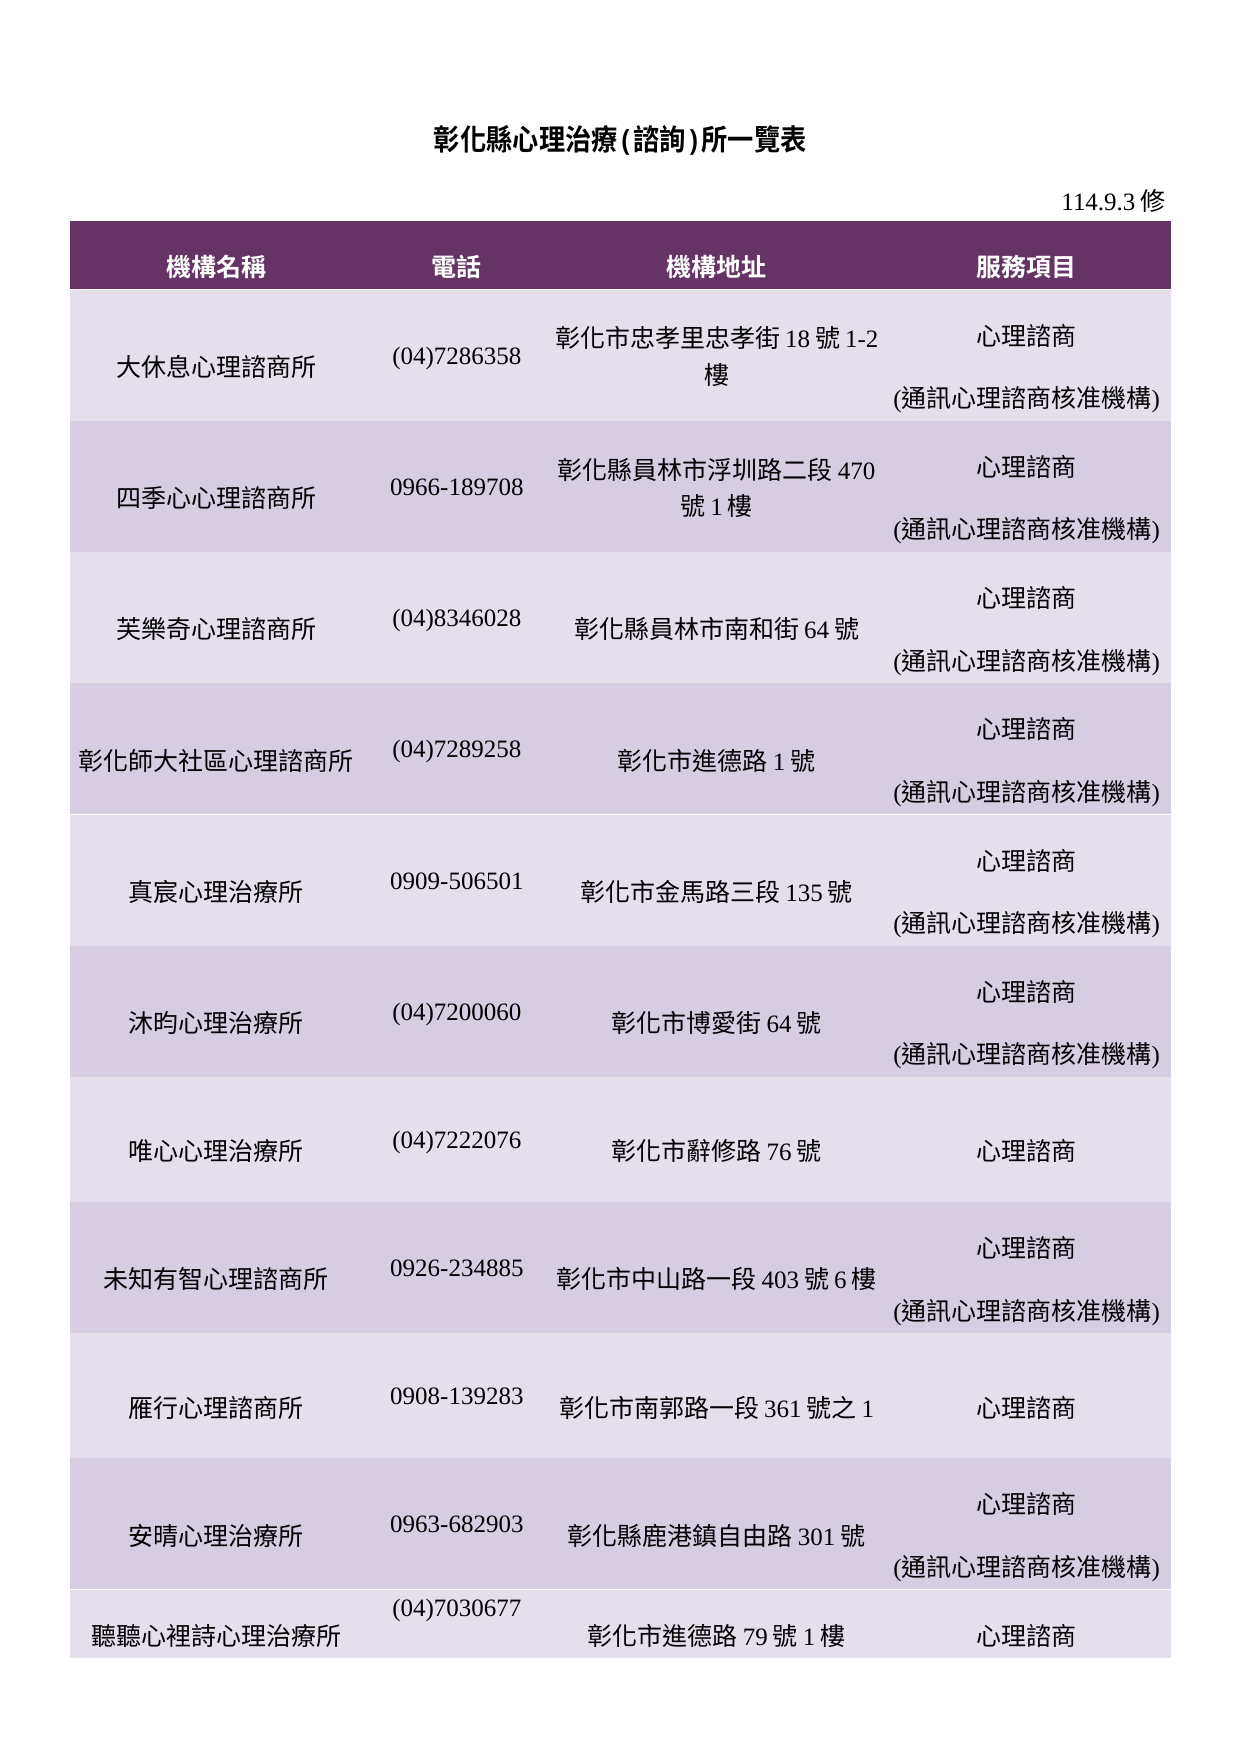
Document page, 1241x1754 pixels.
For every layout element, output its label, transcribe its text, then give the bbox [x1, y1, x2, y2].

table_header 機構地址 [551, 221, 882, 289]
text 彰化縣心理治療(諮詢)所一覽表 [75, 96, 1165, 158]
table_cell 心理諮商 (通訊心理諮商核准機構) [882, 946, 1171, 1077]
table_cell 彰化市進德路79號1樓 [551, 1590, 882, 1658]
table_cell 四季心心理諮商所 [70, 421, 362, 552]
table_cell 彰化縣員林市南和街64號 [551, 552, 882, 683]
table_cell 心理諮商 (通訊心理諮商核准機構) [882, 1458, 1171, 1589]
table_header 機構名稱 [70, 221, 362, 289]
table_cell 心理諮商 (通訊心理諮商核准機構) [882, 683, 1171, 814]
table_cell 安晴心理治療所 [70, 1458, 362, 1589]
table_cell 彰化師大社區心理諮商所 [70, 683, 362, 814]
table_cell 彰化市辭修路76號 [551, 1077, 882, 1202]
table_cell 心理諮商 (通訊心理諮商核准機構) [882, 552, 1171, 683]
table_header 電話 [362, 221, 551, 289]
table_cell 沐昀心理治療所 [70, 946, 362, 1077]
table_cell 心理諮商 (通訊心理諮商核准機構) [882, 815, 1171, 946]
table_cell 大休息心理諮商所 [70, 290, 362, 421]
table_cell 0926-234885 [362, 1202, 551, 1333]
text 114.9.3修 [75, 158, 1165, 221]
table_cell 彰化縣員林市浮圳路二段470號1樓 [551, 421, 882, 552]
table_cell 0966-189708 [362, 421, 551, 552]
table_cell (04)7222076 [362, 1077, 551, 1202]
table_cell 彰化市南郭路一段361號之1 [551, 1333, 882, 1458]
table_cell 未知有智心理諮商所 [70, 1202, 362, 1333]
table_cell 彰化市博愛街64號 [551, 946, 882, 1077]
table_cell (04)7289258 [362, 683, 551, 814]
table_header 服務項目 [882, 221, 1171, 289]
table_cell 心理諮商 [882, 1333, 1171, 1458]
table_cell 心理諮商 (通訊心理諮商核准機構) [882, 1202, 1171, 1333]
table_cell 心理諮商 (通訊心理諮商核准機構) [882, 421, 1171, 552]
table_cell 心理諮商 [882, 1590, 1171, 1658]
table_cell (04)7030677 [362, 1590, 551, 1658]
table_cell 0908-139283 [362, 1333, 551, 1458]
table_cell 唯心心理治療所 [70, 1077, 362, 1202]
table_cell 雁行心理諮商所 [70, 1333, 362, 1458]
table_cell 真宸心理治療所 [70, 815, 362, 946]
table_cell (04)7200060 [362, 946, 551, 1077]
table_cell (04)8346028 [362, 552, 551, 683]
table_cell 彰化市金馬路三段135號 [551, 815, 882, 946]
table_cell 彰化市中山路一段403號6樓 [551, 1202, 882, 1333]
table_cell 心理諮商 (通訊心理諮商核准機構) [882, 290, 1171, 421]
table_cell 彰化市忠孝里忠孝街18號1-2樓 [551, 290, 882, 421]
table_cell 0909-506501 [362, 815, 551, 946]
table_cell 0963-682903 [362, 1458, 551, 1589]
table_cell 彰化市進德路1號 [551, 683, 882, 814]
table_cell 芙樂奇心理諮商所 [70, 552, 362, 683]
table_cell 心理諮商 [882, 1077, 1171, 1202]
table_cell 聽聽心裡詩心理治療所 [70, 1590, 362, 1658]
table_cell (04)7286358 [362, 290, 551, 421]
table_cell 彰化縣鹿港鎮自由路301號 [551, 1458, 882, 1589]
